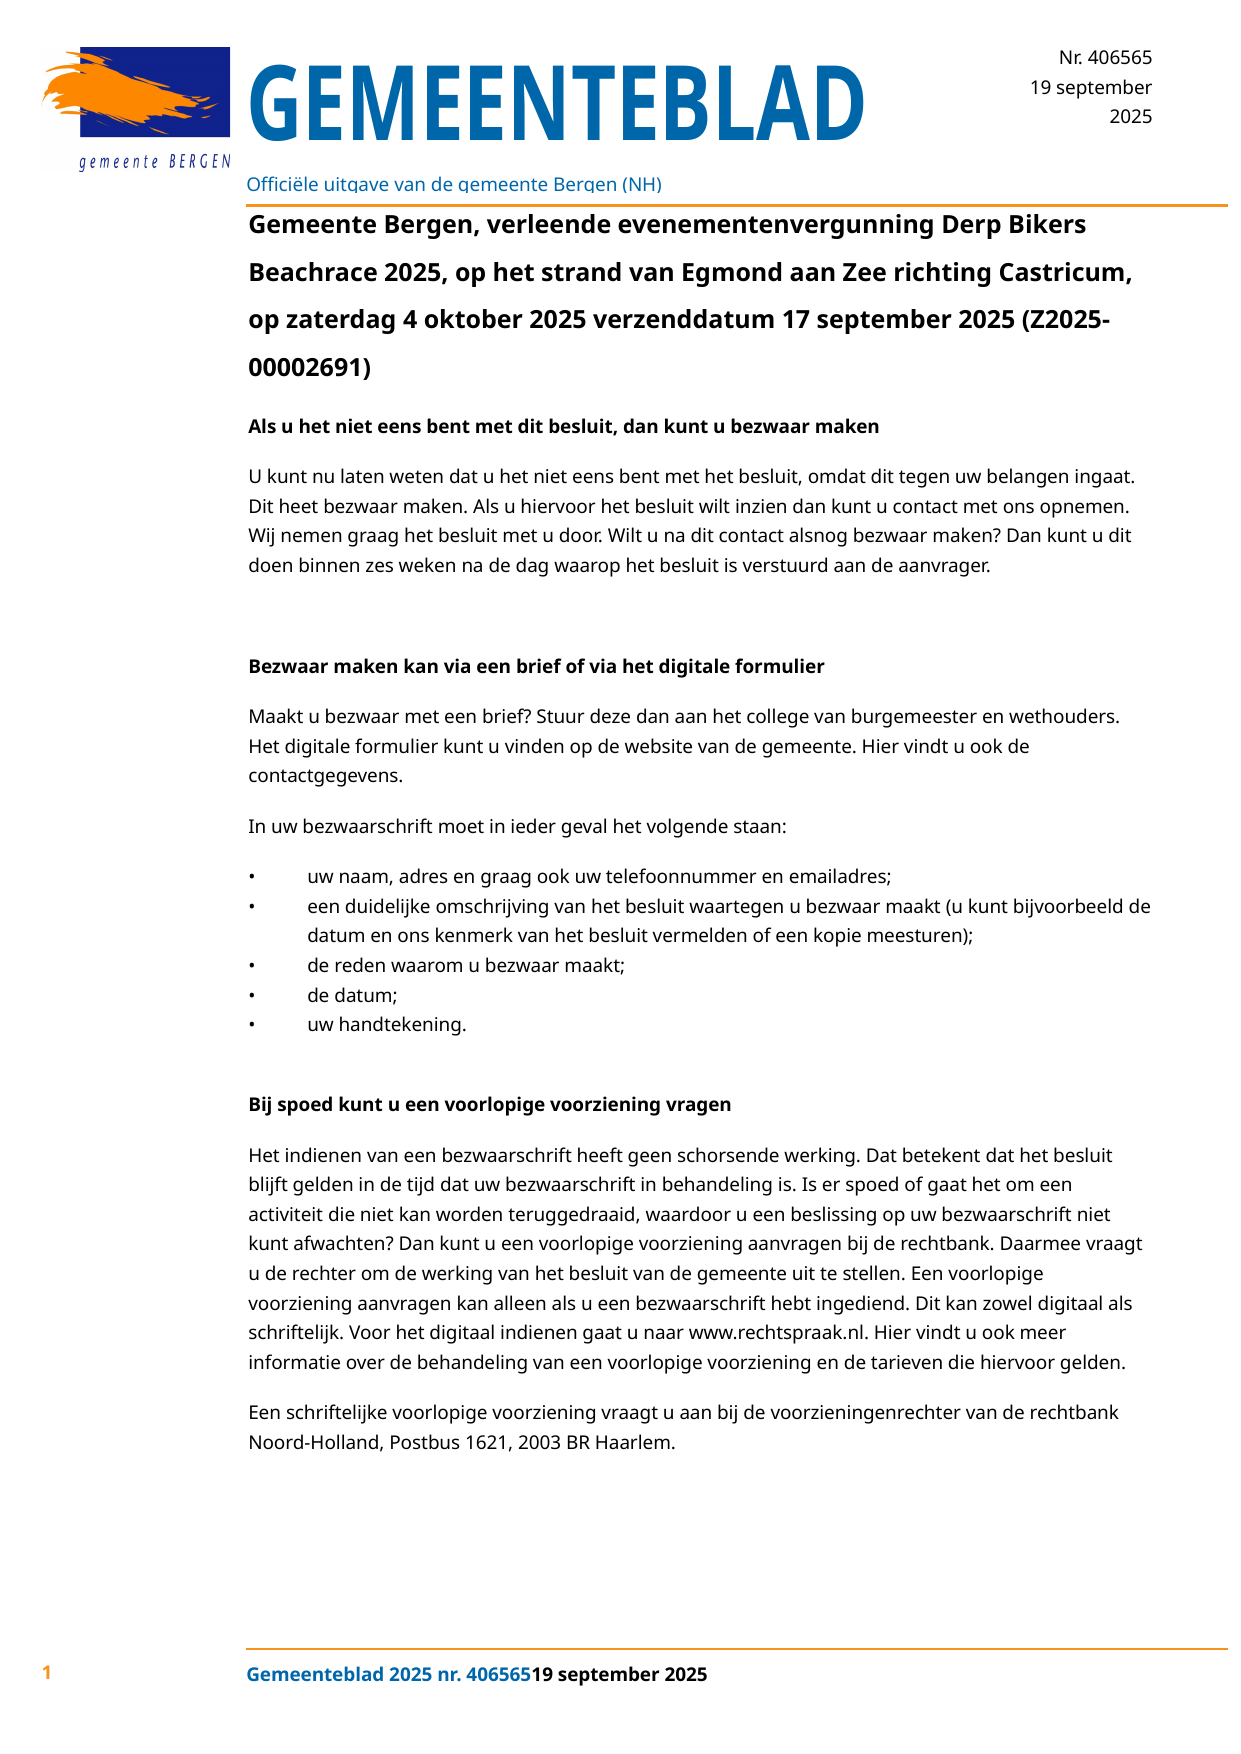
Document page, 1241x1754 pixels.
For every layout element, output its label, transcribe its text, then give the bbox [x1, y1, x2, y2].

list een duidelijke omschrijving van het besluit waartegen u bezwaar maakt (u kunt bijvoorbeeld de datum en ons kenmerk van het besluit vermelden of een kopie meesturen); [248, 893, 1152, 948]
text Bij spoed kunt u een voorlopige voorziening vragen [248, 1091, 1152, 1117]
list uw naam, adres en graag ook uw telefoonnummer en emailadres; [248, 863, 1152, 889]
list uw handtekening. [248, 1011, 1152, 1037]
text Als u het niet eens bent met dit besluit, dan kunt u bezwaar maken [248, 413, 1152, 439]
text In uw bezwaarschrift moet in ieder geval het volgende staan: [248, 813, 1152, 839]
picture [41, 47, 231, 172]
list de reden waarom u bezwaar maakt; [248, 952, 1152, 978]
list de datum; [248, 982, 1152, 1008]
text Een schriftelijke voorlopige voorziening vraagt u aan bij de voorzieningenrechter van de rechtbank Noord-Holland, Postbus 1621, 2003 BR Haarlem. [248, 1399, 1152, 1455]
text Gemeente Bergen, verleende evenementenvergunning Derp Bikers Beachrace 2025, op het strand van Egmond aan Zee richting Castricum, op zaterdag 4 oktober 2025 verzenddatum 17 september 2025 (Z2025-00002691) [248, 207, 1152, 384]
text Maakt u bezwaar met een brief? Stuur deze dan aan het college van burgemeester en wethouders. Het digitale formulier kunt u vinden op de website van de gemeente. Hier vindt u ook de contactgegevens. [248, 703, 1152, 788]
text Het indienen van een bezwaarschrift heeft geen schorsende werking. Dat betekent dat het besluit blijft gelden in de tijd dat uw bezwaarschrift in behandeling is. Is er spoed of gaat het om een activiteit die niet kan worden teruggedraaid, waardoor u een beslissing op uw bezwaarschrift niet kunt afwachten? Dan kunt u een voorlopige voorziening aanvragen bij de rechtbank. Daarmee vraagt u de rechter om de werking van het besluit van de gemeente uit te stellen. Een voorlopige voorziening aanvragen kan alleen als u een bezwaarschrift hebt ingediend. Dit kan zowel digitaal als schriftelijk. Voor het digitaal indienen gaat u naar www.rechtspraak.nl. Hier vindt u ook meer informatie over de behandeling van een voorlopige voorziening en de tarieven die hiervoor gelden. [248, 1142, 1152, 1375]
text Bezwaar maken kan via een brief of via het digitale formulier [248, 653, 1152, 679]
text U kunt nu laten weten dat u het niet eens bent met het besluit, omdat dit tegen uw belangen ingaat. Dit heet bezwaar maken. Als u hiervoor het besluit wilt inzien dan kunt u contact met ons opnemen. Wij nemen graag het besluit met u door. Wilt u na dit contact alsnog bezwaar maken? Dan kunt u dit doen binnen zes weken na de dag waarop het besluit is verstuurd aan de aanvrager. [248, 463, 1152, 578]
